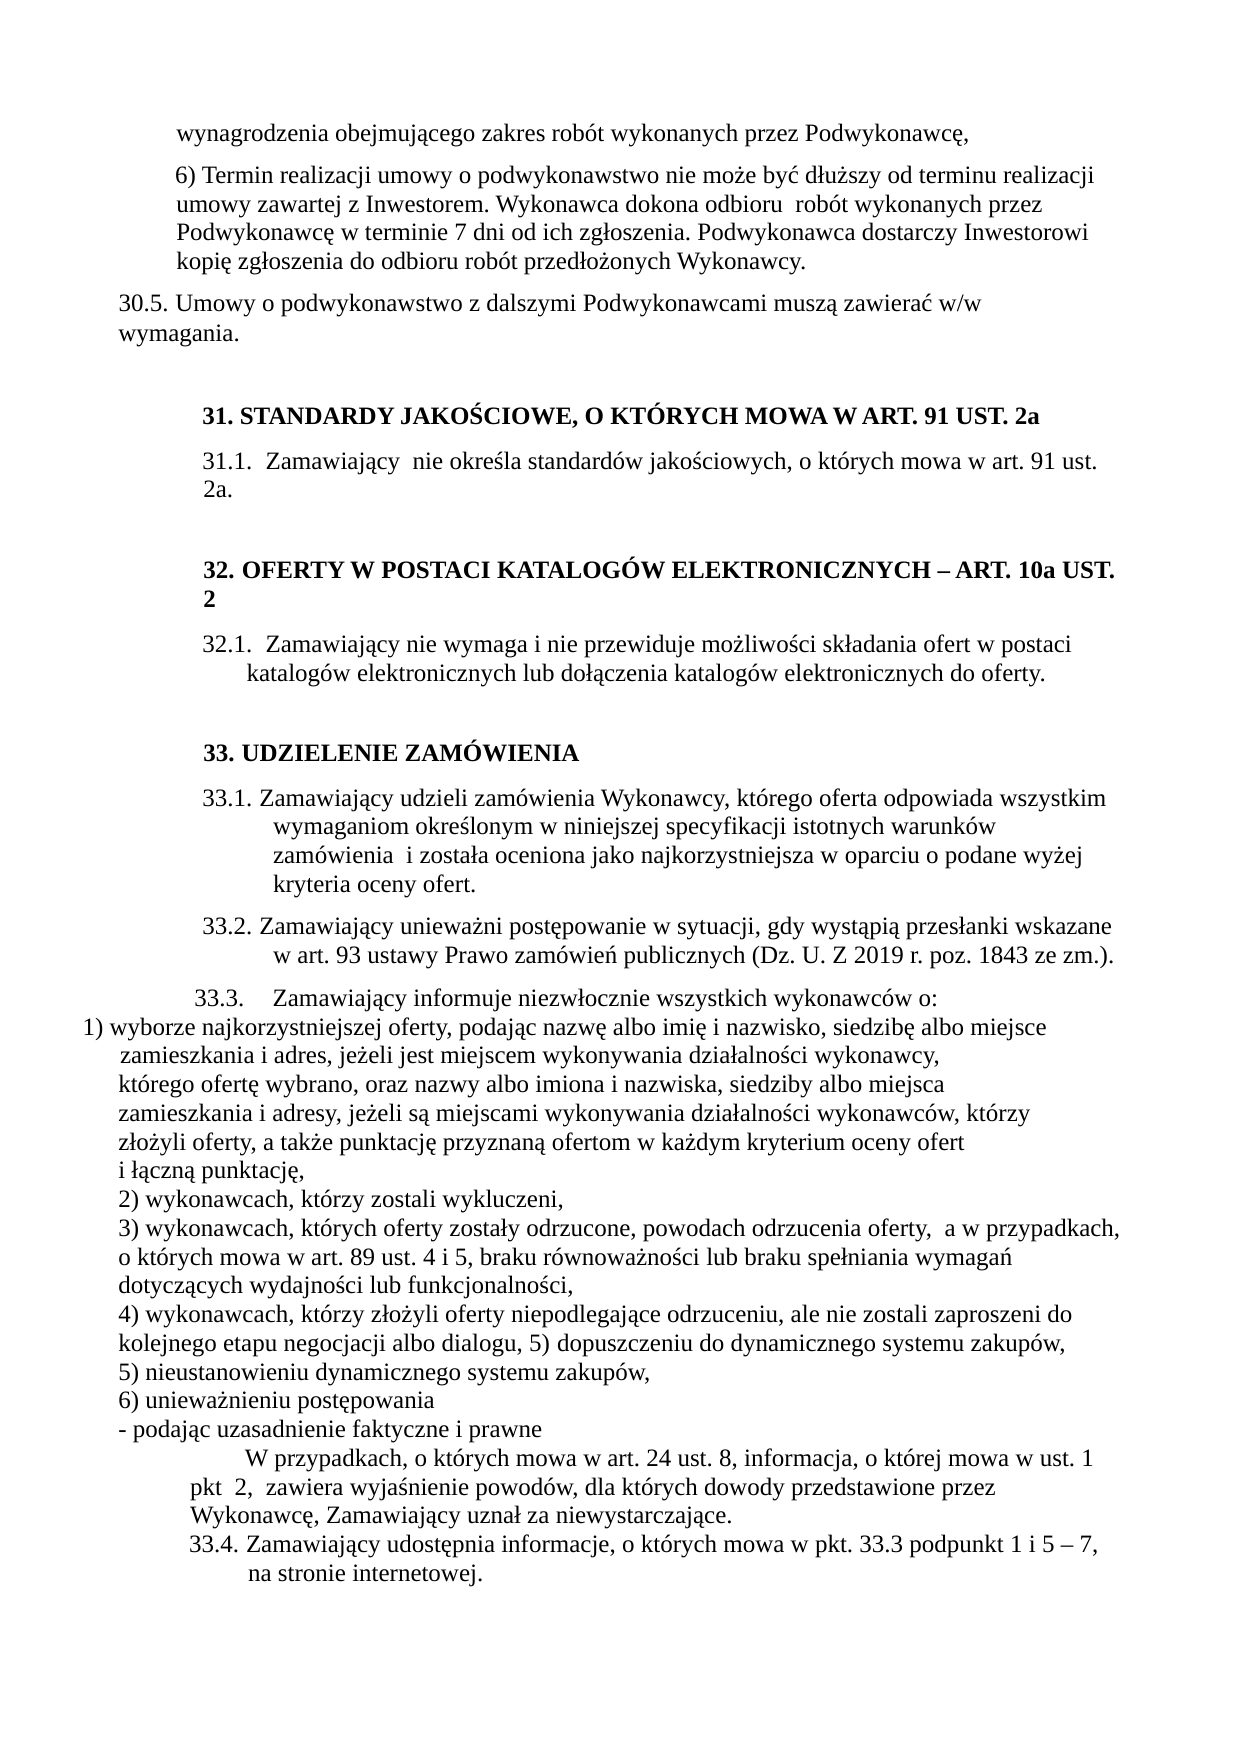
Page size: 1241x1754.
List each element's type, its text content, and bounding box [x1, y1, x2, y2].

text 4) wykonawcach, którzy złożyli oferty niepodlegające odrzuceniu, ale nie zostali zaproszeni do kolejnego etapu negocjacji albo dialogu, 5) dopuszczeniu do dynamicznego systemu zakupów, [118, 1299, 1122, 1357]
text W przypadkach, o których mowa w art. 24 ust. 8, informacja, o której mowa w ust. 1 pkt 2, zawiera wyjaśnienie powodów, dla których dowody przedstawione przez Wykonawcę, Zamawiający uznał za niewystarczające. [189, 1443, 1122, 1529]
text którego ofertę wybrano, oraz nazwy albo imiona i nazwiska, siedziby albo miejsca zamieszkania i adresy, jeżeli są miejscami wykonywania działalności wykonawców, którzy złożyli oferty, a także punktację przyznaną ofertom w każdym kryterium oceny ofert i łączną punktację, [118, 1069, 1122, 1184]
subtitle 33. UDZIELENIE ZAMÓWIENIA [203, 738, 1116, 766]
subtitle 32. OFERTY W POSTACI KATALOGÓW ELEKTRONICZNYCH – ART. 10a UST. 2 [203, 555, 1116, 613]
text 33.1. Zamawiający udzieli zamówienia Wykonawcy, którego oferta odpowiada wszystkim wymaganiom określonym w niniejszej specyfikacji istotnych warunków zamówienia i została oceniona jako najkorzystniejsza w oparciu o podane wyżej kryteria oceny ofert. [202, 782, 1122, 898]
text 31. STANDARDY JAKOŚCIOWE, O KTÓRYCH MOWA W ART. 91 UST. 2a [202, 401, 1116, 429]
text 33.3. Zamawiający informuje niezwłocznie wszystkich wykonawców o: [118, 983, 1122, 1012]
text 32.1. Zamawiający nie wymaga i nie przewiduje możliwości składania ofert w postaci katalogów elektronicznych lub dołączenia katalogów elektronicznych do oferty. [202, 629, 1122, 686]
text 3) wykonawcach, których oferty zostały odrzucone, powodach odrzucenia oferty, a w przypadkach, o których mowa w art. 89 ust. 4 i 5, braku równoważności lub braku spełniania wymagań dotyczących wydajności lub funkcjonalności, [118, 1213, 1122, 1299]
text 1) wyborze najkorzystniejszej oferty, podając nazwę albo imię i nazwisko, siedzibę albo miejsce zamieszkania i adres, jeżeli jest miejscem wykonywania działalności wykonawcy, [82, 1012, 1122, 1069]
text 5) nieustanowieniu dynamicznego systemu zakupów, [118, 1357, 1122, 1386]
text 30.5. Umowy o podwykonawstwo z dalszymi Podwykonawcami muszą zawierać w/w wymagania. [118, 288, 1122, 346]
text 6) Termin realizacji umowy o podwykonawstwo nie może być dłuższy od terminu realizacji umowy zawartej z Inwestorem. Wykonawca dokona odbioru robót wykonanych przez Podwykonawcę w terminie 7 dni od ich zgłoszenia. Podwykonawca dostarczy Inwestorowi kopię zgłoszenia do odbioru robót przedłożonych Wykonawcy. [175, 160, 1122, 275]
text wynagrodzenia obejmującego zakres robót wykonanych przez Podwykonawcę, [175, 118, 1122, 147]
text 33.4. Zamawiający udostępnia informacje, o których mowa w pkt. 33.3 podpunkt 1 i 5 – 7, na stronie internetowej. [189, 1529, 1122, 1587]
text 31.1. Zamawiający nie określa standardów jakościowych, o których mowa w art. 91 ust. 2a. [202, 446, 1122, 503]
text - podając uzasadnienie faktyczne i prawne [118, 1414, 1122, 1443]
text 2) wykonawcach, którzy zostali wykluczeni, [118, 1184, 1122, 1213]
text 6) unieważnieniu postępowania [118, 1386, 1122, 1414]
text 33.2. Zamawiający unieważni postępowanie w sytuacji, gdy wystąpią przesłanki wskazane w art. 93 ustawy Prawo zamówień publicznych (Dz. U. Z 2019 r. poz. 1843 ze zm.). [202, 911, 1122, 968]
